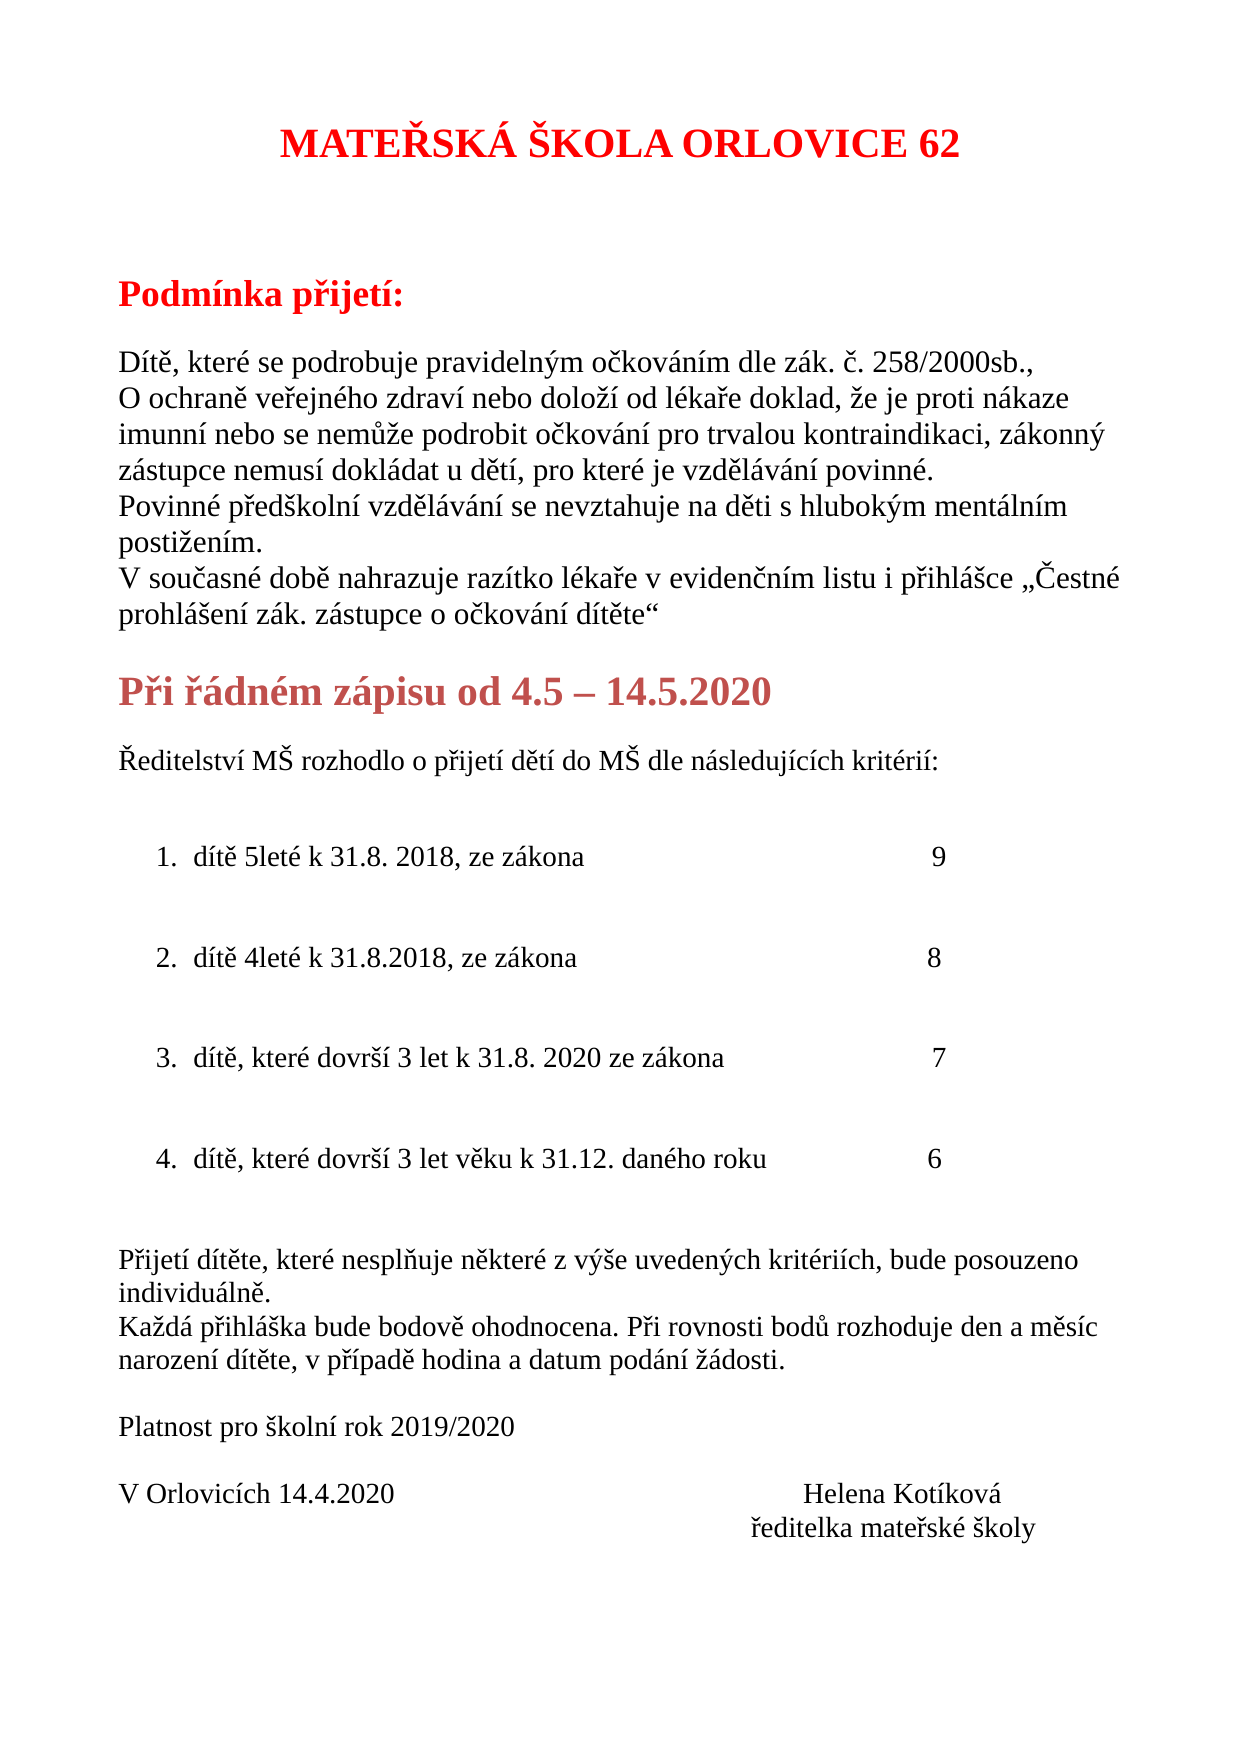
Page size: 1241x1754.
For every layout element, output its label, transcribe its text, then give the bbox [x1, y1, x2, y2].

text Každá přihláška bude bodově ohodnocena. Při rovnosti bodů rozhoduje den a měsíc narození dítěte, v případě hodina a datum podání žádosti. [118, 1309, 1122, 1376]
list dítě, které dovrší 3 let k 31.8. 2020 ze zákona 7 [156, 1041, 1122, 1074]
text Platnost pro školní rok 2019/2020 [118, 1409, 1122, 1443]
text Dítě, které se podrobuje pravidelným očkováním dle zák. č. 258/2000sb., [118, 343, 1122, 379]
text Ředitelství MŠ rozhodlo o přijetí dětí do MŠ dle následujících kritérií: [118, 743, 1122, 777]
text MATEŘSKÁ ŠKOLA ORLOVICE 62 [118, 118, 1122, 166]
list dítě 4leté k 31.8.2018, ze zákona 8 [156, 940, 1122, 973]
text Povinné předškolní vzdělávání se nevztahuje na děti s hlubokým mentálním postižením. [118, 487, 1122, 559]
text Přijetí dítěte, které nesplňuje některé z výše uvedených kritériích, bude posouzeno individuálně. [118, 1242, 1122, 1309]
list dítě 5leté k 31.8. 2018, ze zákona 9 [156, 839, 1122, 873]
text O ochraně veřejného zdraví nebo doloží od lékaře doklad, že je proti nákaze imunní nebo se nemůže podrobit očkování pro trvalou kontraindikaci, zákonný zástupce nemusí dokládat u dětí, pro které je vzdělávání povinné. [118, 379, 1122, 487]
text V současné době nahrazuje razítko lékaře v evidenčním listu i přihlášce „Čestné prohlášení zák. zástupce o očkování dítěte“ [118, 559, 1122, 631]
text Při řádném zápisu od 4.5 – 14.5.2020 [118, 667, 1122, 715]
text V Orlovicích 14.4.2020 Helena Kotíková ředitelka mateřské školy [118, 1477, 1122, 1577]
list dítě, které dovrší 3 let věku k 31.12. daného roku 6 [156, 1141, 1122, 1175]
text Podmínka přijetí: [118, 271, 1122, 314]
